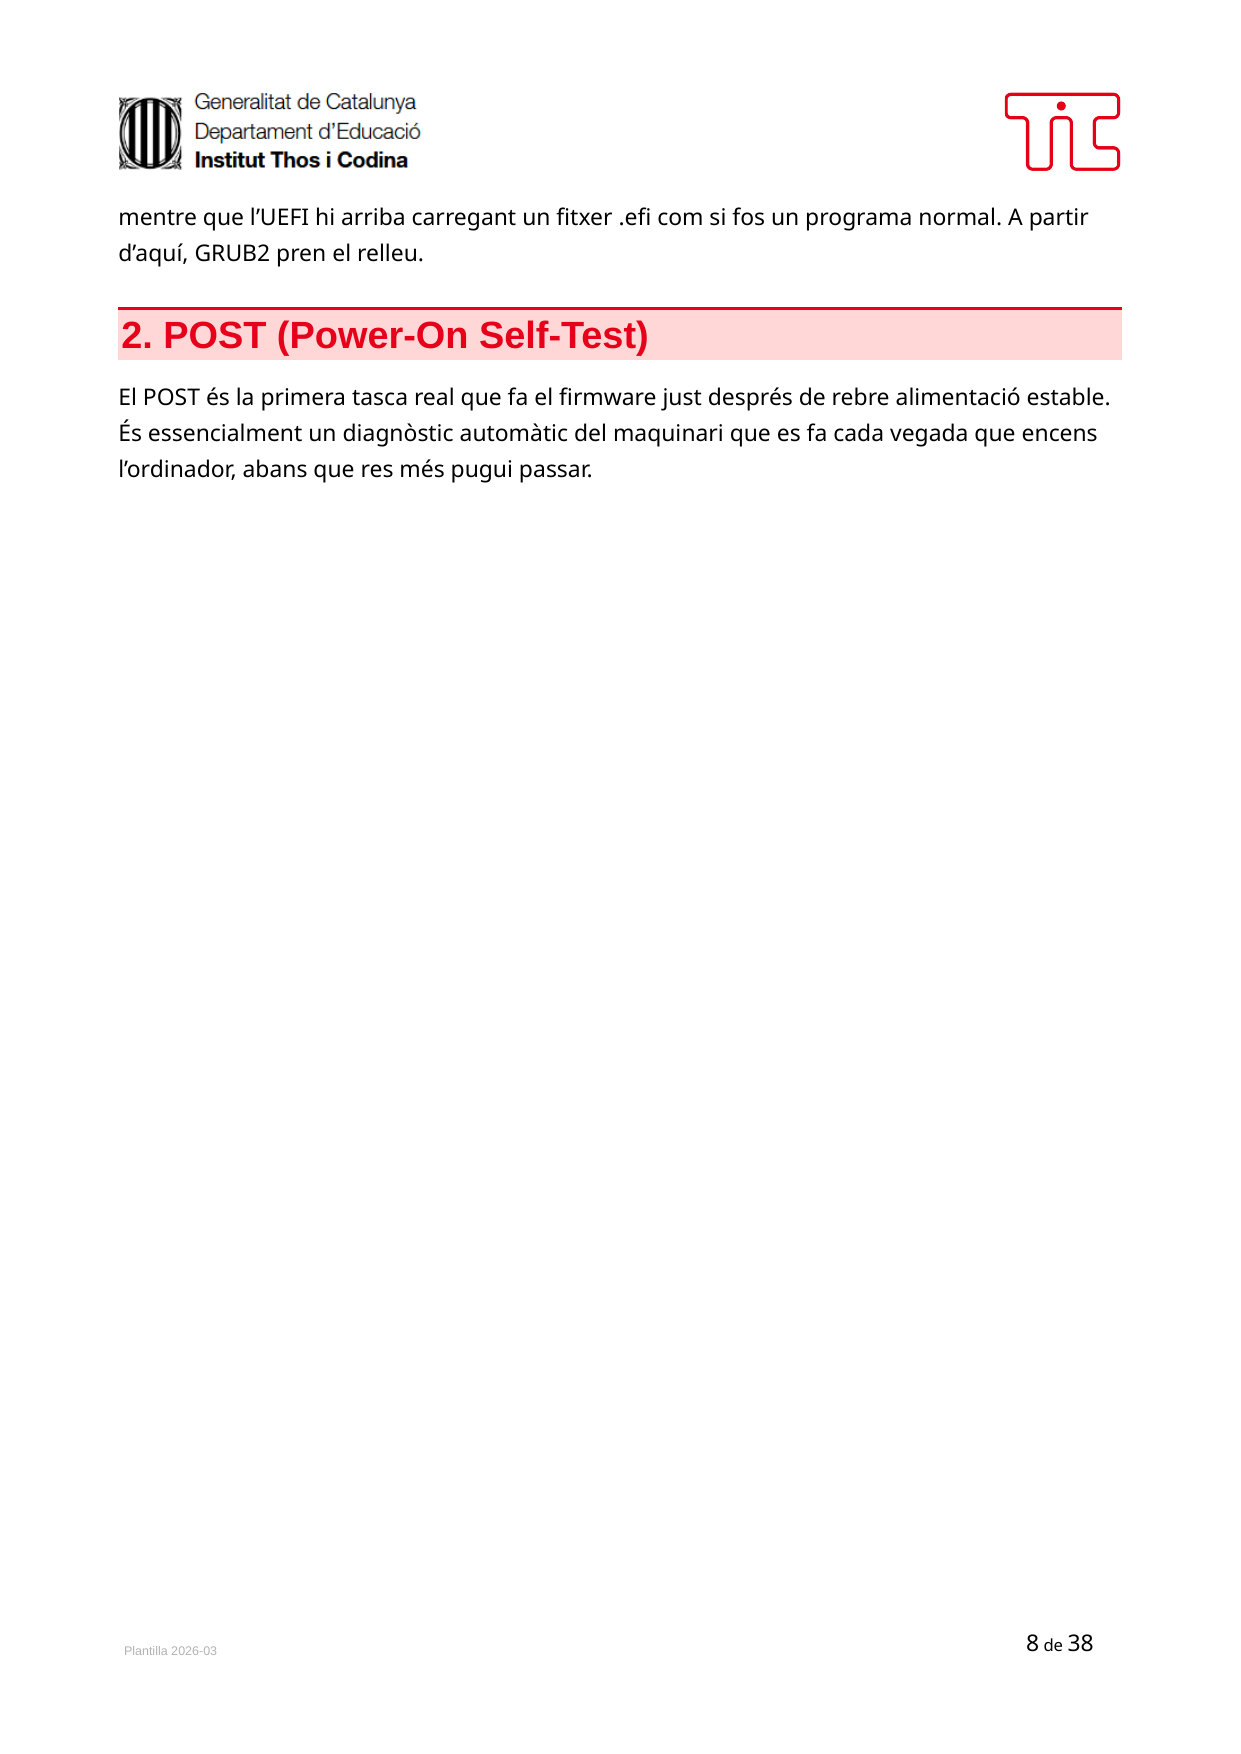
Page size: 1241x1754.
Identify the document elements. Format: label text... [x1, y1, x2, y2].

subtitle 2. POST (Power-On Self-Test) [118, 310, 1122, 360]
picture [118, 92, 422, 171]
picture [1004, 92, 1123, 171]
text mentre que l’UEFI hi arriba carregant un fitxer .efi com si fos un programa normal. A partir d’aquí, GRUB2 pren el relleu. [118, 201, 1122, 268]
text El POST és la primera tasca real que fa el firmware just després de rebre alimentació estable. És essencialment un diagnòstic automàtic del maquinari que es fa cada vegada que encens l’ordinador, abans que res més pugui passar. [118, 381, 1122, 484]
